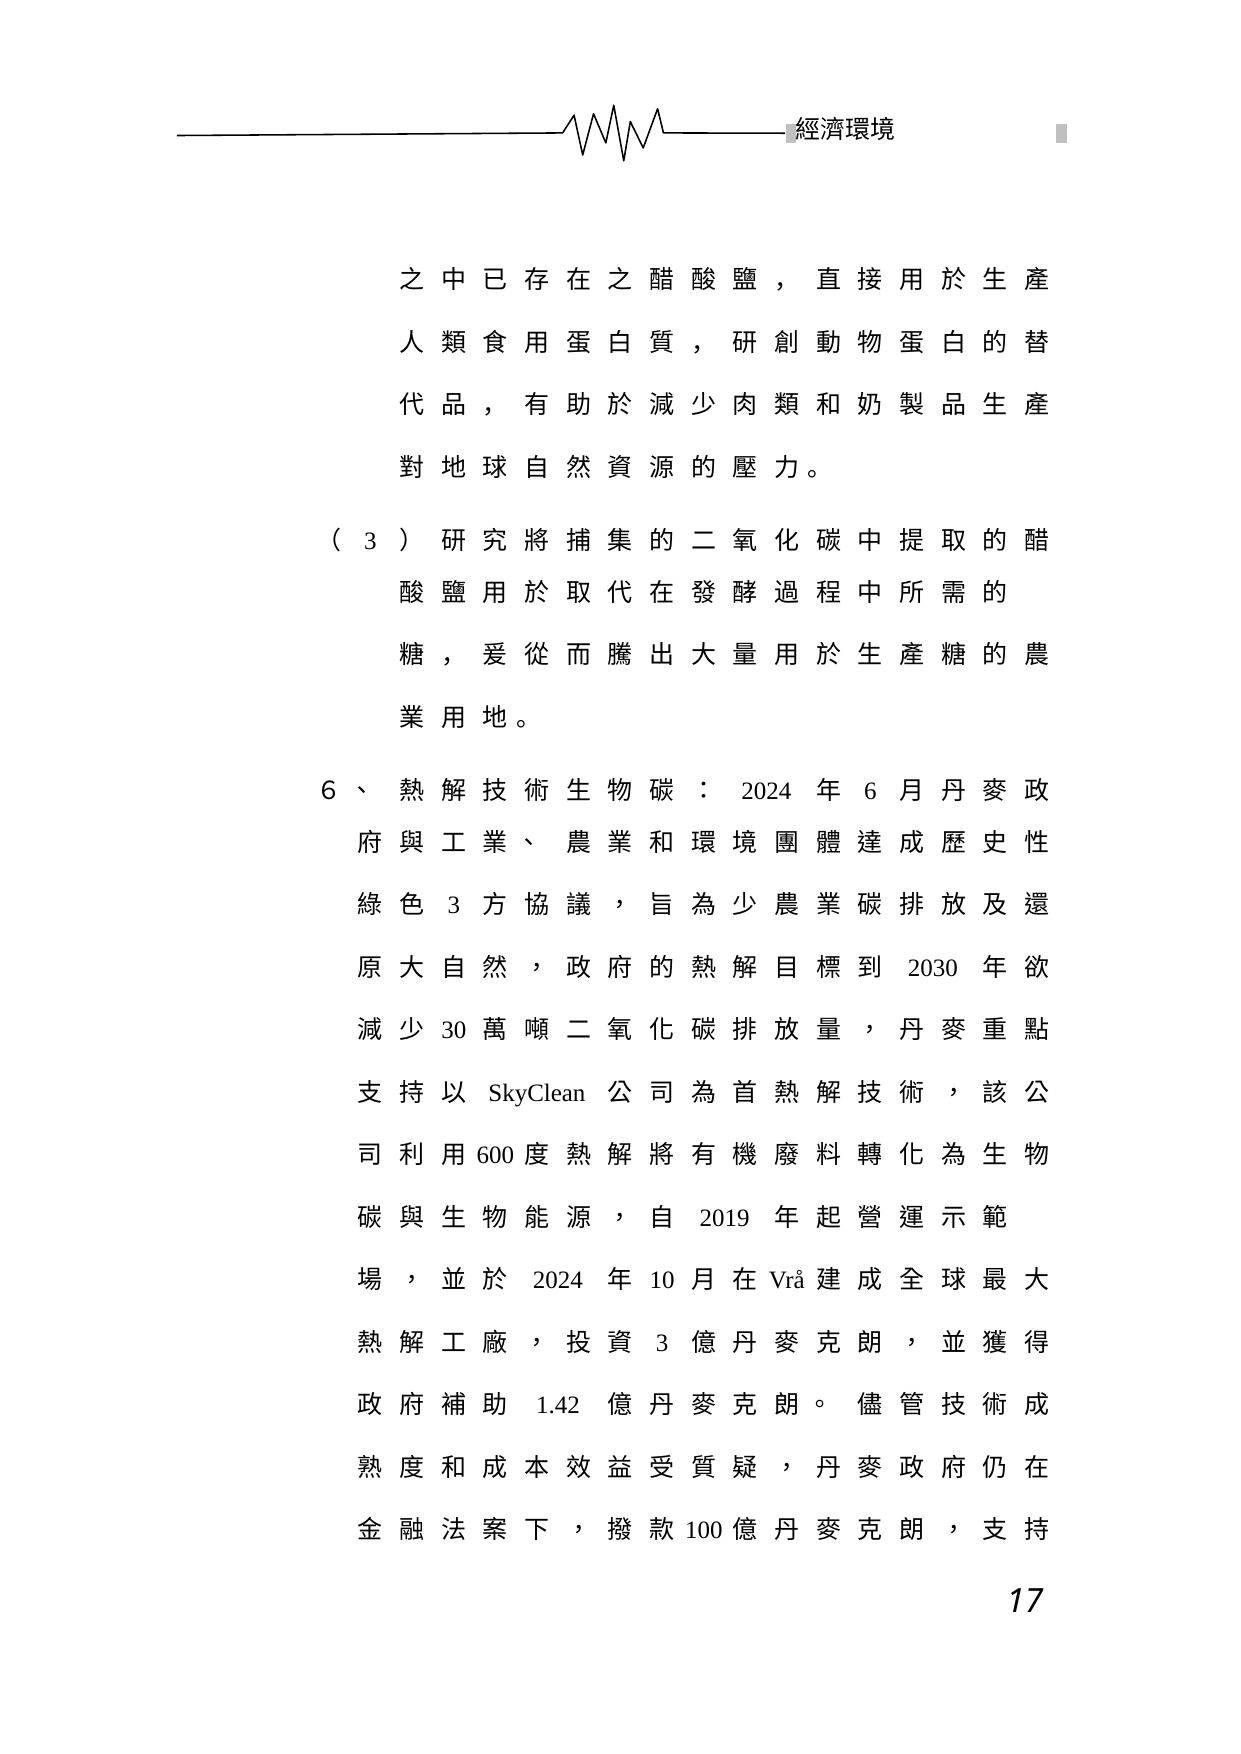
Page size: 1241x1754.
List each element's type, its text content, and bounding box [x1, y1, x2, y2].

text （3）研究將捕集的二氧化碳中提取的醋酸鹽用於取代在發酵過程中所需的糖，爰從而騰出大量用於生產糖的農業用地。 [306, 486, 1058, 736]
text ６、熱解技術生物碳：2024年6月丹麥政府與工業、農業和環境團體達成歷史性綠色3方協議，旨為少農業碳排放及還原大自然，政府的熱解目標到2030年欲減少30萬噸二氧化碳排放量，丹麥重點支持以SkyClean公司為首熱解技術，該公司利用600度熱解將有機廢料轉化為生物碳與生物能源，自2019年起營運示範場，並於2024年10月在Vrå建成全球最大熱解工廠，投資3億丹麥克朗，並獲得政府補助1.42億丹麥克朗。儘管技術成熟度和成本效益受質疑，丹麥政府仍在金融法案下，撥款100億丹麥克朗，支持 [281, 736, 1058, 1549]
text 之中已存在之醋酸鹽，直接用於生產人類食用蛋白質，研創動物蛋白的替代品，有助於減少肉類和奶製品生產對地球自然資源的壓力。 [306, 236, 1058, 486]
